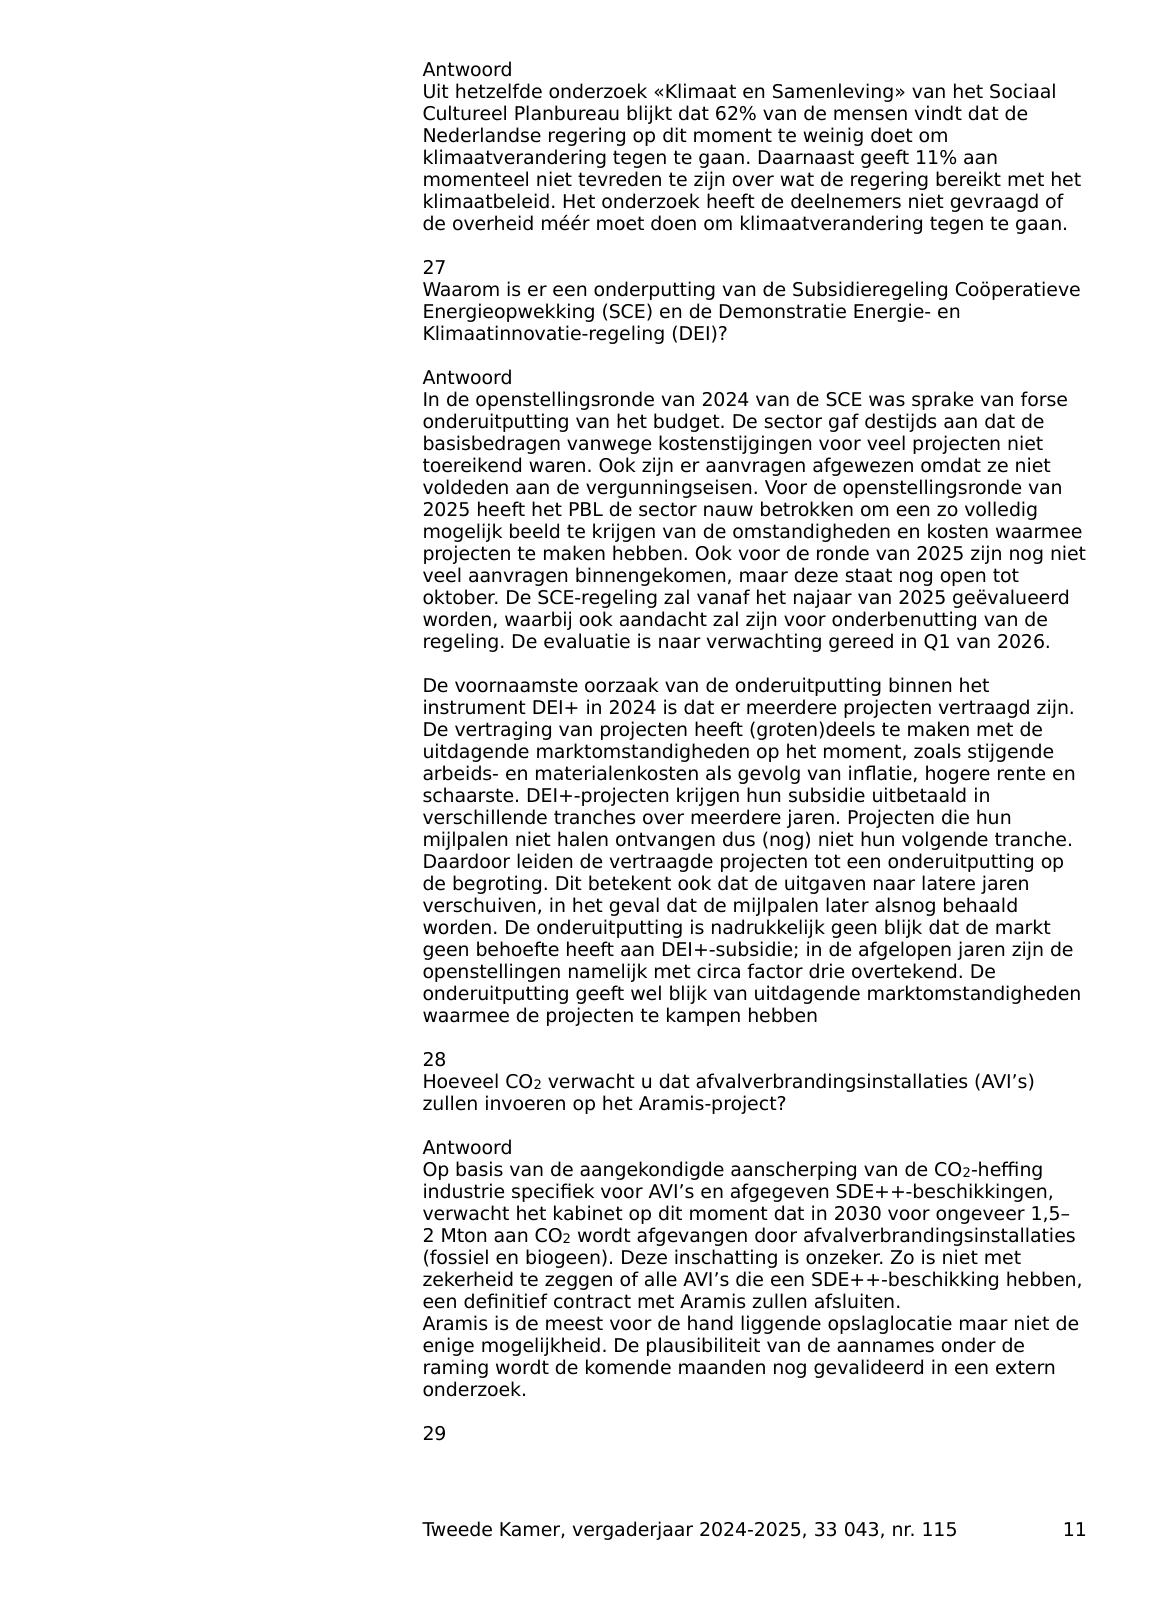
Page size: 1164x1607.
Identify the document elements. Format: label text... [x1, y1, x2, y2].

text De voornaamste oorzaak van de onderuitputting binnen het instrument DEI+ in 2024 is dat er meerdere projecten vertraagd zijn. De vertraging van projecten heeft (groten)deels te maken met de uitdagende marktomstandigheden op het moment, zoals stĳgende arbeids- en materialenkosten als gevolg van inflatie, hogere rente en schaarste. DEI+-projecten krijgen hun subsidie uitbetaald in verschillende tranches over meerdere jaren. Projecten die hun mijlpalen niet halen ontvangen dus (nog) niet hun volgende tranche. Daardoor leiden de vertraagde projecten tot een onderuitputting op de begroting. Dit betekent ook dat de uitgaven naar latere jaren verschuiven, in het geval dat de mijlpalen later alsnog behaald worden. De onderuitputting is nadrukkelijk geen blijk dat de markt geen behoefte heeft aan DEI+-subsidie; in de afgelopen jaren zijn de openstellingen namelijk met circa factor drie overtekend. De onderuitputting geeft wel blijk van uitdagende marktomstandigheden waarmee de projecten te kampen hebben [422, 675, 1087, 1027]
text Antwoord [422, 59, 1087, 81]
text Hoeveel CO2 verwacht u dat afvalverbrandingsinstallaties (AVI’s) zullen invoeren op het Aramis-project? [422, 1071, 1087, 1115]
text 29 [422, 1423, 1087, 1445]
text Antwoord [422, 1137, 1087, 1159]
text 28 [422, 1049, 1087, 1071]
text In de openstellingsronde van 2024 van de SCE was sprake van forse onderuitputting van het budget. De sector gaf destijds aan dat de basisbedragen vanwege kostenstijgingen voor veel projecten niet toereikend waren. Ook zijn er aanvragen afgewezen omdat ze niet voldeden aan de vergunningseisen. Voor de openstellingsronde van 2025 heeft het PBL de sector nauw betrokken om een zo volledig mogelijk beeld te krijgen van de omstandigheden en kosten waarmee projecten te maken hebben. Ook voor de ronde van 2025 zijn nog niet veel aanvragen binnengekomen, maar deze staat nog open tot oktober. De SCE-regeling zal vanaf het najaar van 2025 geëvalueerd worden, waarbij ook aandacht zal zijn voor onderbenutting van de regeling. De evaluatie is naar verwachting gereed in Q1 van 2026. [422, 389, 1087, 653]
text Uit hetzelfde onderzoek «Klimaat en Samenleving» van het Sociaal Cultureel Planbureau blijkt dat 62% van de mensen vindt dat de Nederlandse regering op dit moment te weinig doet om klimaatverandering tegen te gaan. Daarnaast geeft 11% aan momenteel niet tevreden te zijn over wat de regering bereikt met het klimaatbeleid. Het onderzoek heeft de deelnemers niet gevraagd of de overheid méér moet doen om klimaatverandering tegen te gaan. [422, 81, 1087, 235]
text Waarom is er een onderputting van de Subsidieregeling Coöperatieve Energieopwekking (SCE) en de Demonstratie Energie- en Klimaatinnovatie-regeling (DEI)? [422, 279, 1087, 345]
text Op basis van de aangekondigde aanscherping van de CO2-heffing industrie specifiek voor AVI’s en afgegeven SDE++-beschikkingen, verwacht het kabinet op dit moment dat in 2030 voor ongeveer 1,5–2 Mton aan CO2 wordt afgevangen door afvalverbrandingsinstallaties (fossiel en biogeen). Deze inschatting is onzeker. Zo is niet met zekerheid te zeggen of alle AVI’s die een SDE++-beschikking hebben, een definitief contract met Aramis zullen afsluiten. [422, 1159, 1087, 1313]
text 27 [422, 257, 1087, 279]
text Antwoord [422, 367, 1087, 389]
text Aramis is de meest voor de hand liggende opslaglocatie maar niet de enige mogelijkheid. De plausibiliteit van de aannames onder de raming wordt de komende maanden nog gevalideerd in een extern onderzoek. [422, 1313, 1087, 1401]
